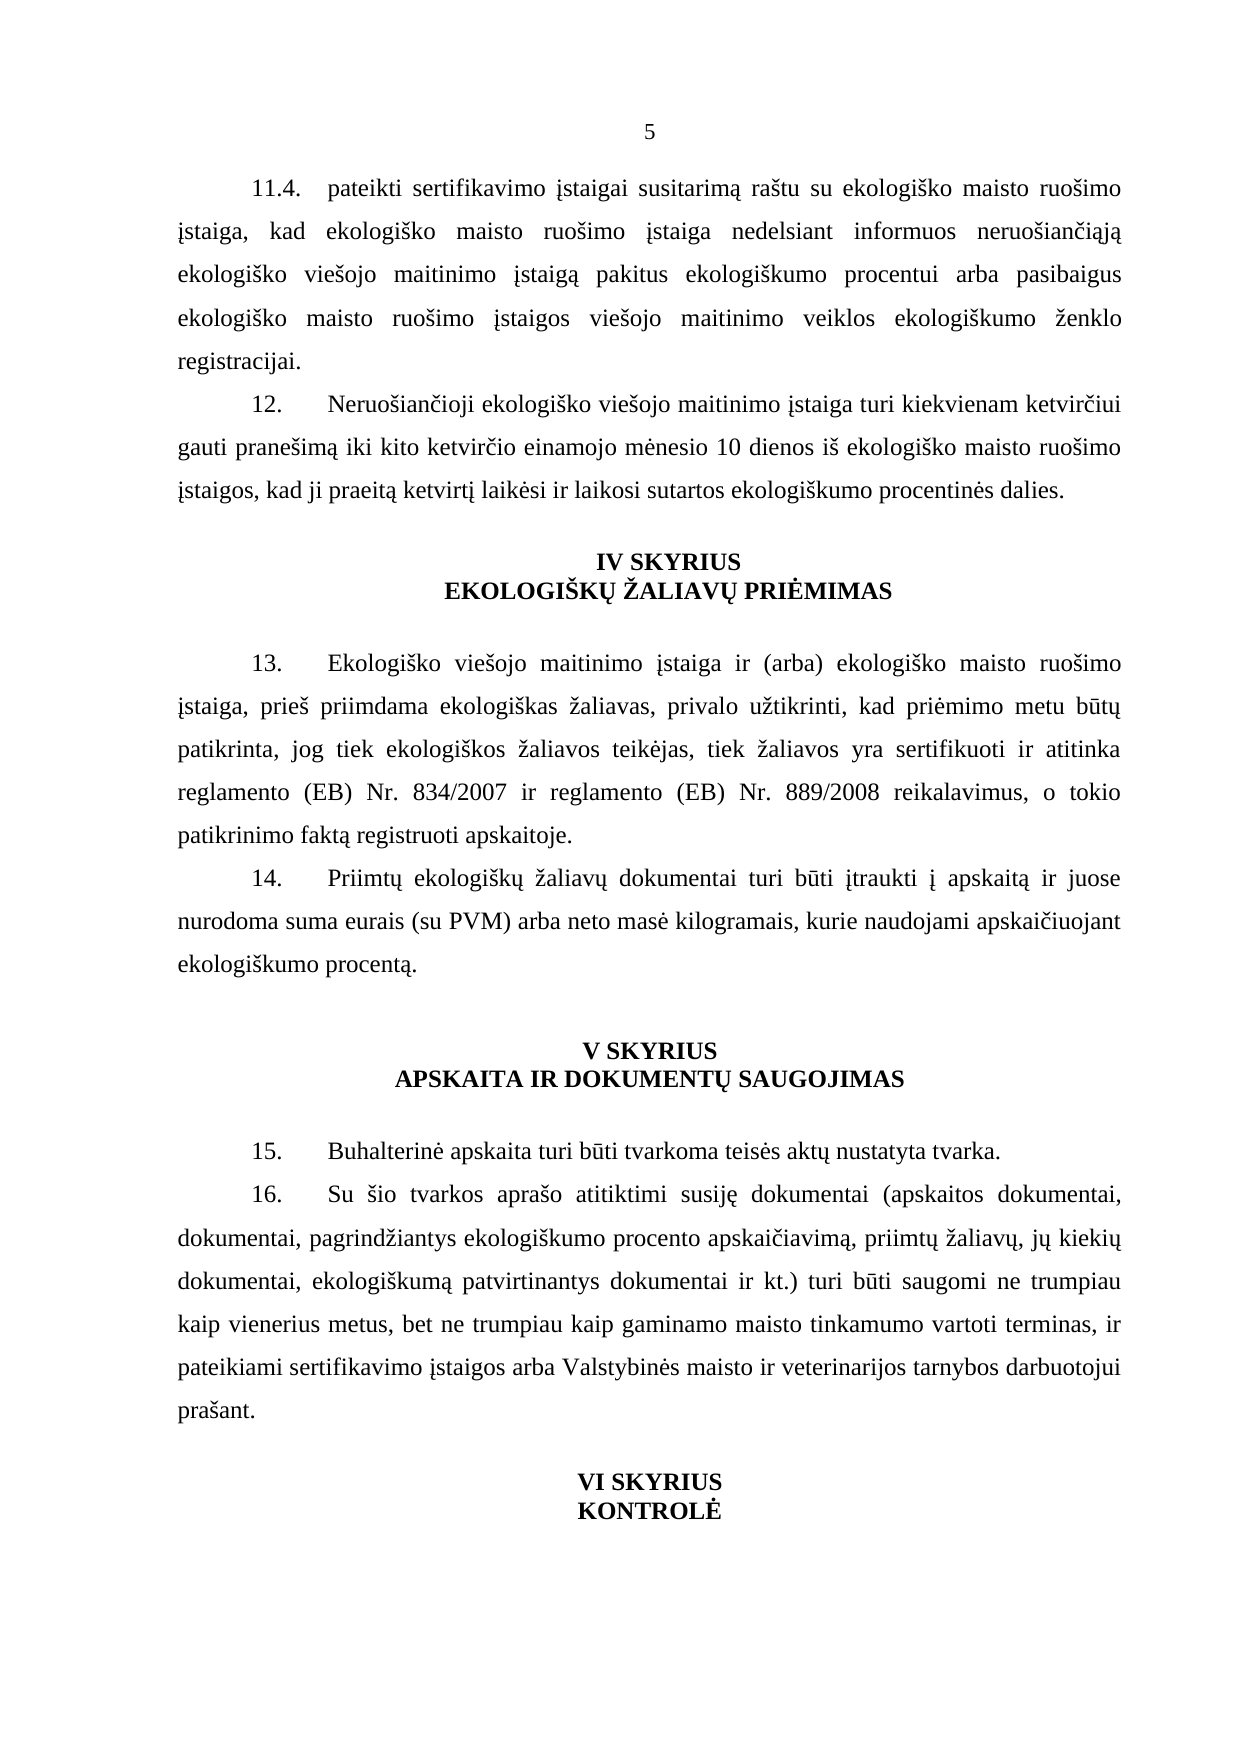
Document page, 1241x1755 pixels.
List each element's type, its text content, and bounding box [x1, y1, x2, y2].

text EKOLOGIŠKŲ Žaliavų priėmimas [215, 576, 1122, 604]
text Kontrolė [177, 1496, 1122, 1524]
text 13. Ekologiško viešojo maitinimo įstaiga ir (arba) ekologiško maisto ruošimo įstaiga, prieš priimdama ekologiškas žaliavas, privalo užtikrinti, kad priėmimo metu būtų patikrinta, jog tiek ekologiškos žaliavos teikėjas, tiek žaliavos yra sertifikuoti ir atitinka reglamento (EB) Nr. 834/2007 ir reglamento (EB) Nr. 889/2008 reikalavimus, o tokio patikrinimo faktą registruoti apskaitoje. [177, 648, 1122, 849]
text 15. Buhalterinė apskaita turi būti tvarkoma teisės aktų nustatyta tvarka. [177, 1136, 1122, 1165]
text Apskaita ir dokumentų saugojimas [177, 1064, 1122, 1093]
text 11.4. pateikti sertifikavimo įstaigai susitarimą raštu su ekologiško maisto ruošimo įstaiga, kad ekologiško maisto ruošimo įstaiga nedelsiant informuos neruošiančiąją ekologiško viešojo maitinimo įstaigą pakitus ekologiškumo procentui arba pasibaigus ekologiško maisto ruošimo įstaigos viešojo maitinimo veiklos ekologiškumo ženklo registracijai. [177, 173, 1122, 374]
text V SKYRIUS [177, 1036, 1122, 1064]
text 12. Neruošiančioji ekologiško viešojo maitinimo įstaiga turi kiekvienam ketvirčiui gauti pranešimą iki kito ketvirčio einamojo mėnesio 10 dienos iš ekologiško maisto ruošimo įstaigos, kad ji praeitą ketvirtį laikėsi ir laikosi sutartos ekologiškumo procentinės dalies. [177, 389, 1122, 504]
text IV SKYRIUS [215, 547, 1122, 576]
text VI SKYRIUS [177, 1467, 1122, 1496]
text 14. Priimtų ekologiškų žaliavų dokumentai turi būti įtraukti į apskaitą ir juose nurodoma suma eurais (su PVM) arba neto masė kilogramais, kurie naudojami apskaičiuojant ekologiškumo procentą. [177, 863, 1122, 978]
text 16. Su šio tvarkos aprašo atitiktimi susiję dokumentai (apskaitos dokumentai, dokumentai, pagrindžiantys ekologiškumo procento apskaičiavimą, priimtų žaliavų, jų kiekių dokumentai, ekologiškumą patvirtinantys dokumentai ir kt.) turi būti saugomi ne trumpiau kaip vienerius metus, bet ne trumpiau kaip gaminamo maisto tinkamumo vartoti terminas, ir pateikiami sertifikavimo įstaigos arba Valstybinės maisto ir veterinarijos tarnybos darbuotojui prašant. [177, 1179, 1122, 1424]
